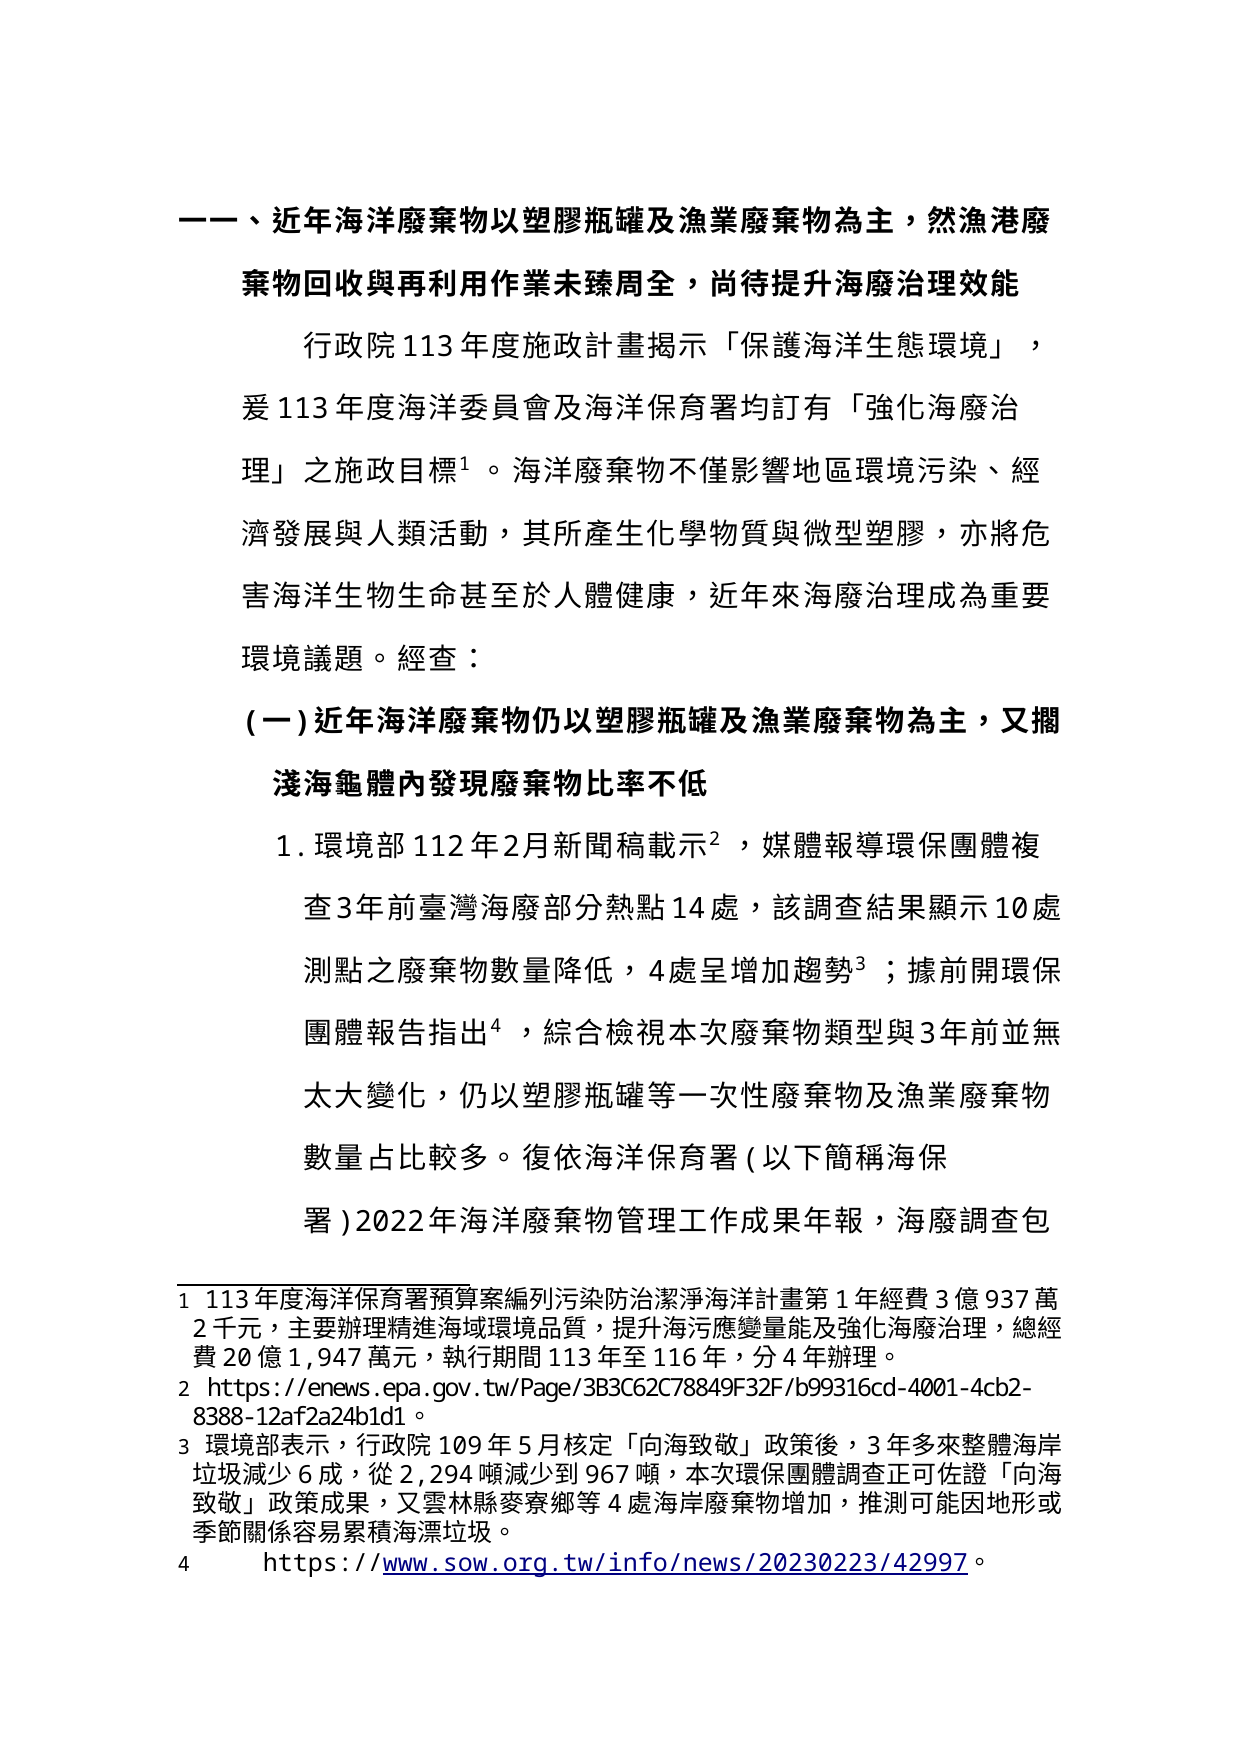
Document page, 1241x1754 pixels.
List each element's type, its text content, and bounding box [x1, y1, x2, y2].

text 一一、近年海洋廢棄物以塑膠瓶罐及漁業廢棄物為主，然漁港廢棄物回收與再利用作業未臻周全，尚待提升海廢治理效能 [177, 177, 1063, 302]
text https://www.sow.org.tw/info/news/20230223/42997。 [177, 1548, 1063, 1577]
text 環境部表示，行政院109年5月核定「向海致敬」政策後，3年多來整體海岸垃圾減少6成，從2,294噸減少到967噸，本次環保團體調查正可佐證「向海致敬」政策成果，又雲林縣麥寮鄉等4處海岸廢棄物增加，推測可能因地形或季節關係容易累積海漂垃圾。 [177, 1431, 1063, 1548]
text 行政院113年度施政計畫揭示「保護海洋生態環境」，爰113年度海洋委員會及海洋保育署均訂有「強化海廢治理」之施政目標。海洋廢棄物不僅影響地區環境污染、經濟發展與人類活動，其所產生化學物質與微型塑膠，亦將危害海洋生物生命甚至於人體健康，近年來海廢治理成為重要環境議題。經查： [236, 302, 1063, 677]
text https://enews.epa.gov.tw/Page/3B3C62C78849F32F/b99316cd-4001-4cb2-8388-12af2a24b1d1。 [177, 1373, 1063, 1431]
text (一)近年海洋廢棄物仍以塑膠瓶罐及漁業廢棄物為主，又擱淺海龜體內發現廢棄物比率不低 [236, 677, 1063, 802]
text 113年度海洋保育署預算案編列污染防治潔淨海洋計畫第1年經費3億937萬2千元，主要辦理精進海域環境品質，提升海污應變量能及強化海廢治理，總經費20億1,947萬元，執行期間113年至116年，分4年辦理。 [177, 1285, 1063, 1373]
text 1.環境部112年2月新聞稿載示，媒體報導環保團體複查3年前臺灣海廢部分熱點14處，該調查結果顯示10處測點之廢棄物數量降低，4處呈增加趨勢；據前開環保團體報告指出，綜合檢視本次廢棄物類型與3年前並無太大變化，仍以塑膠瓶罐等一次性廢棄物及漁業廢棄物數量占比較多。復依海洋保育署(以下簡稱海保署)2022年海洋廢棄物管理工作成果年報，海廢調查包 [266, 802, 1063, 1240]
